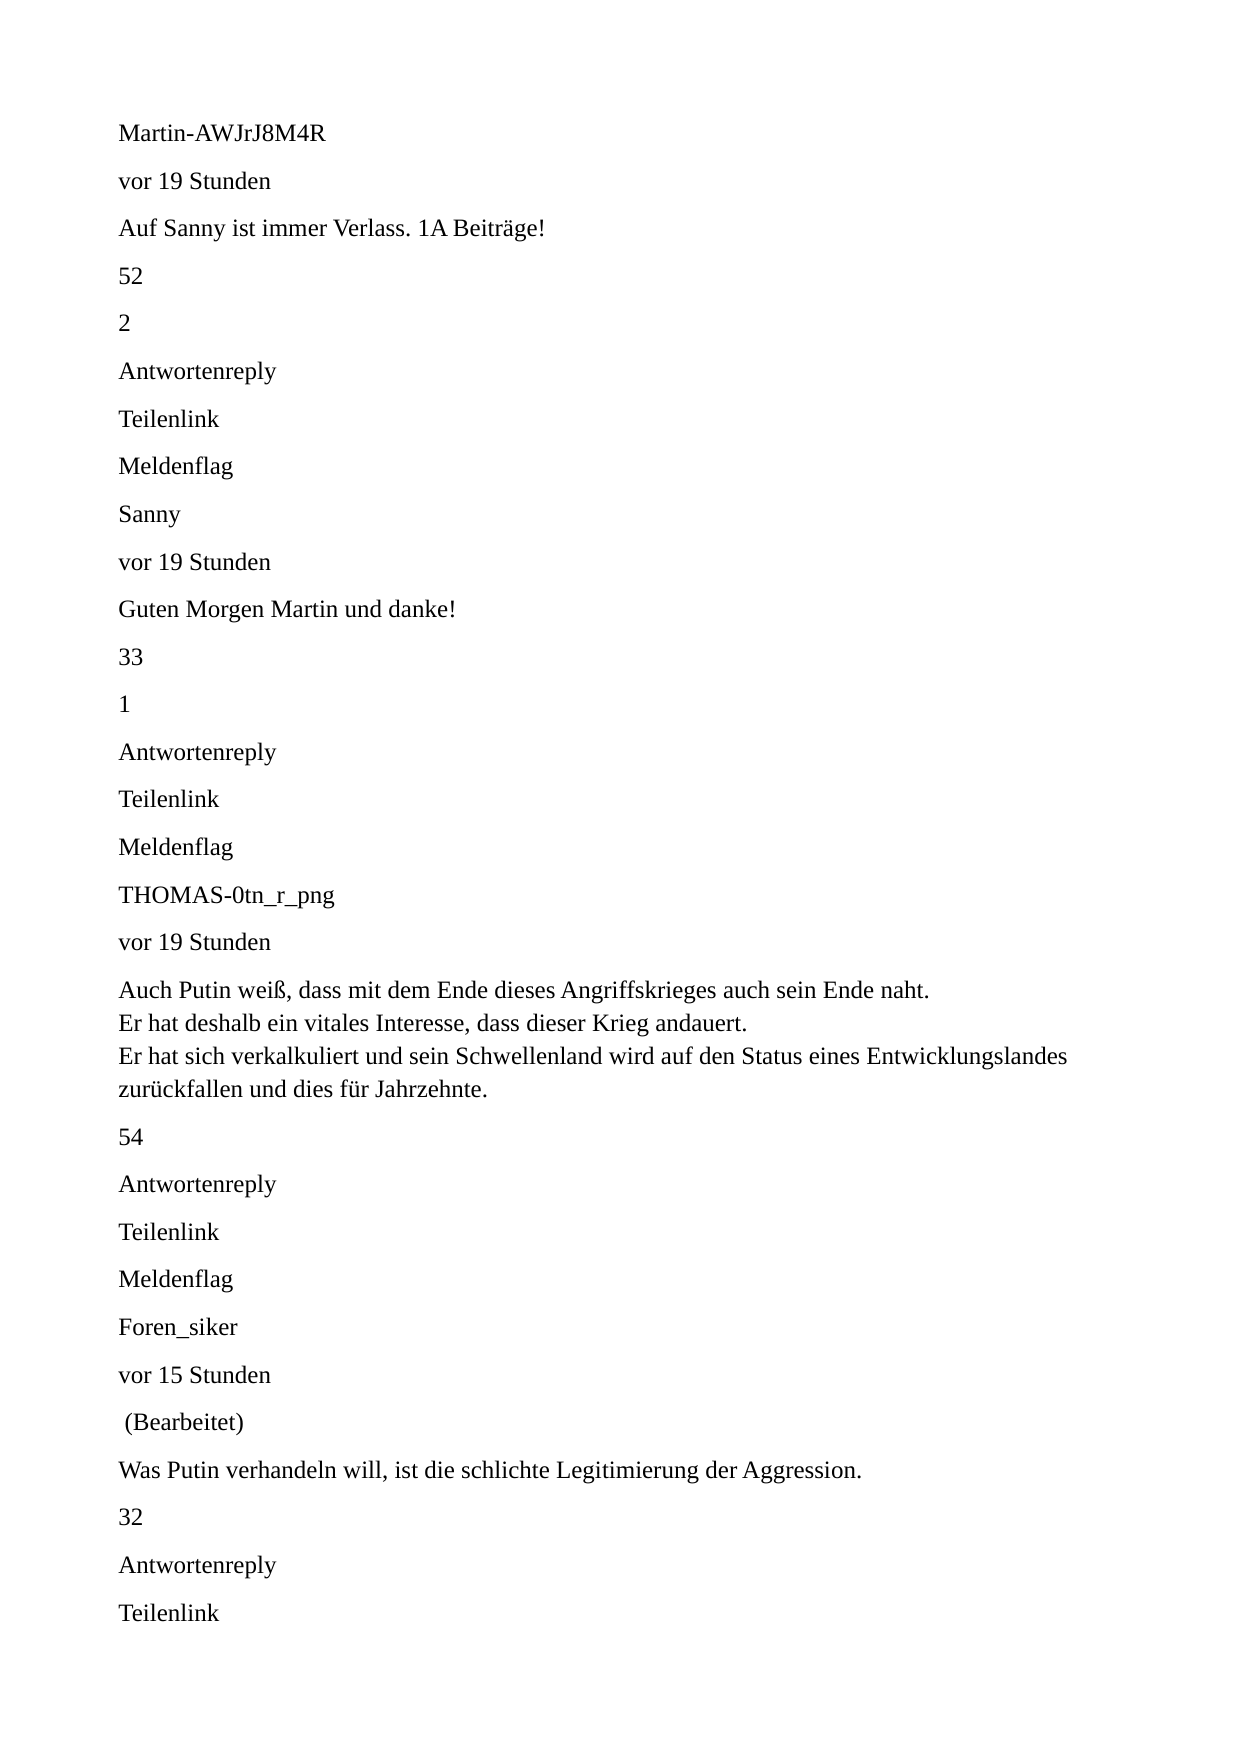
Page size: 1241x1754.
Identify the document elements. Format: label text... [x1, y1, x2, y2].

text Martin-AWJrJ8M4R [118, 118, 1122, 147]
text Was Putin verhandeln will, ist die schlichte Legitimierung der Aggression. [118, 1455, 1122, 1484]
text vor 19 Stunden [118, 927, 1122, 956]
text Teilenlink [118, 1598, 1122, 1626]
text Antwortenreply [118, 737, 1122, 766]
text 33 [118, 642, 1122, 671]
text Meldenflag [118, 451, 1122, 480]
text 32 [118, 1502, 1122, 1531]
text vor 19 Stunden [118, 547, 1122, 575]
text Antwortenreply [118, 1169, 1122, 1198]
text THOMAS-0tn_r_png [118, 880, 1122, 908]
text Teilenlink [118, 784, 1122, 813]
text Teilenlink [118, 404, 1122, 432]
text Guten Morgen Martin und danke! [118, 594, 1122, 623]
text 2 [118, 308, 1122, 337]
text Antwortenreply [118, 1550, 1122, 1579]
text vor 15 Stunden [118, 1360, 1122, 1388]
text Meldenflag [118, 832, 1122, 861]
text 54 [118, 1122, 1122, 1150]
text vor 19 Stunden [118, 166, 1122, 194]
text 52 [118, 261, 1122, 290]
text Teilenlink [118, 1217, 1122, 1246]
text (Bearbeitet) [118, 1407, 1122, 1436]
text Antwortenreply [118, 356, 1122, 385]
text Foren_siker [118, 1312, 1122, 1341]
text Auf Sanny ist immer Verlass. 1A Beiträge! [118, 213, 1122, 242]
text Meldenflag [118, 1264, 1122, 1293]
text Sanny [118, 499, 1122, 528]
text 1 [118, 689, 1122, 718]
text Auch Putin weiß, dass mit dem Ende dieses Angriffskrieges auch sein Ende naht. Er hat deshalb ein vitales Interesse, dass dieser Krieg andauert. Er hat sich verkalkuliert und sein Schwellenland wird auf den Status eines Entwicklungslandes zurückfallen und dies für Jahrzehnte. [118, 975, 1122, 1103]
